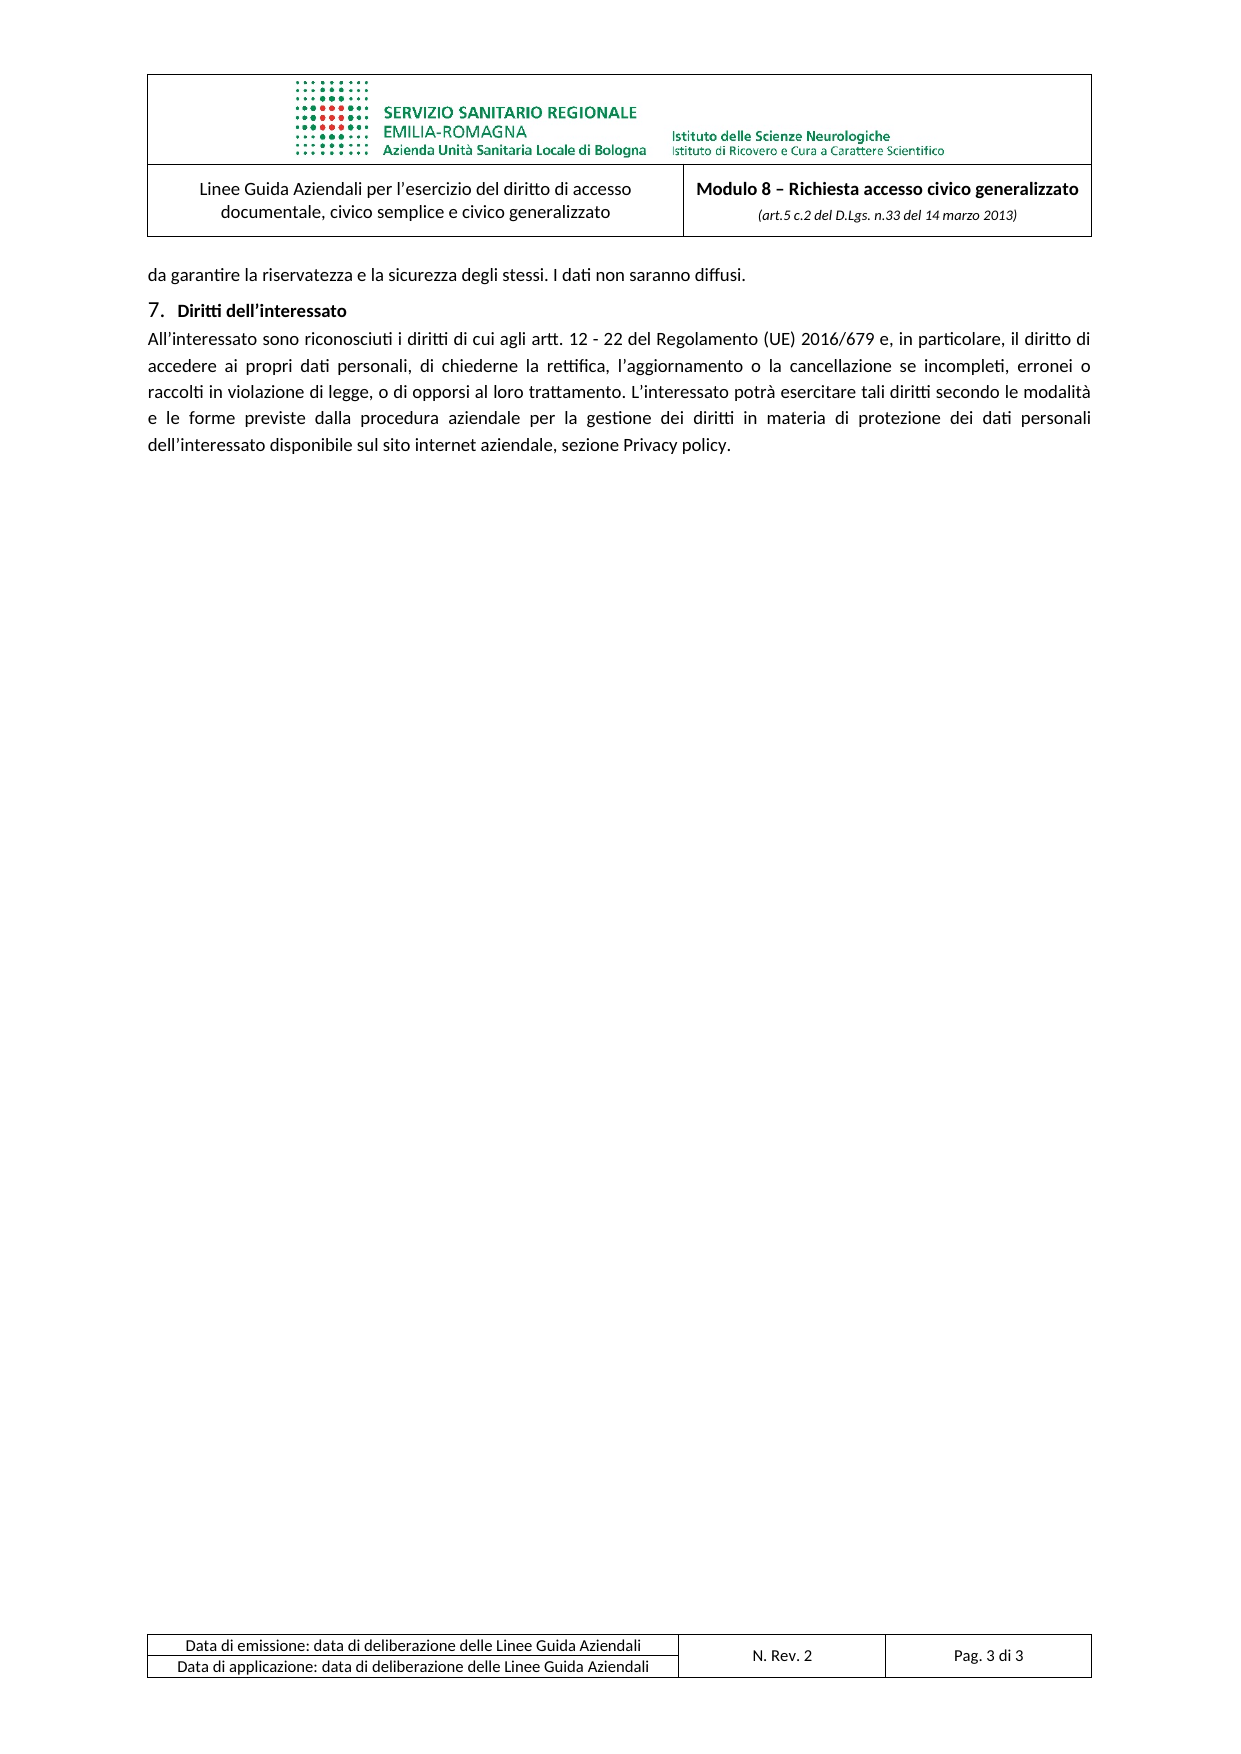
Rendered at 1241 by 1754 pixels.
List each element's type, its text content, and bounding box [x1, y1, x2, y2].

text All’interessato sono riconosciuti i diritti di cui agli artt. 12 - 22 del Regolamento (UE) 2016/679 e, in particolare, il diritto di accedere ai propri dati personali, di chiederne la rettifica, l’aggiornamento o la cancellazione se incompleti, erronei o raccolti in violazione di legge, o di opporsi al loro trattamento. L’interessato potrà esercitare tali diritti secondo le modalità e le forme previste dalla procedura aziendale per la gestione dei diritti in materia di protezione dei dati personali dell’interessato disponibile sul sito internet aziendale, sezione Privacy policy. [148, 327, 1092, 456]
text da garantire la riservatezza e la sicurezza degli stessi. I dati non saranno diffusi. [148, 263, 1092, 286]
picture [292, 81, 947, 158]
list Diritti dell’interessato [148, 295, 1093, 323]
